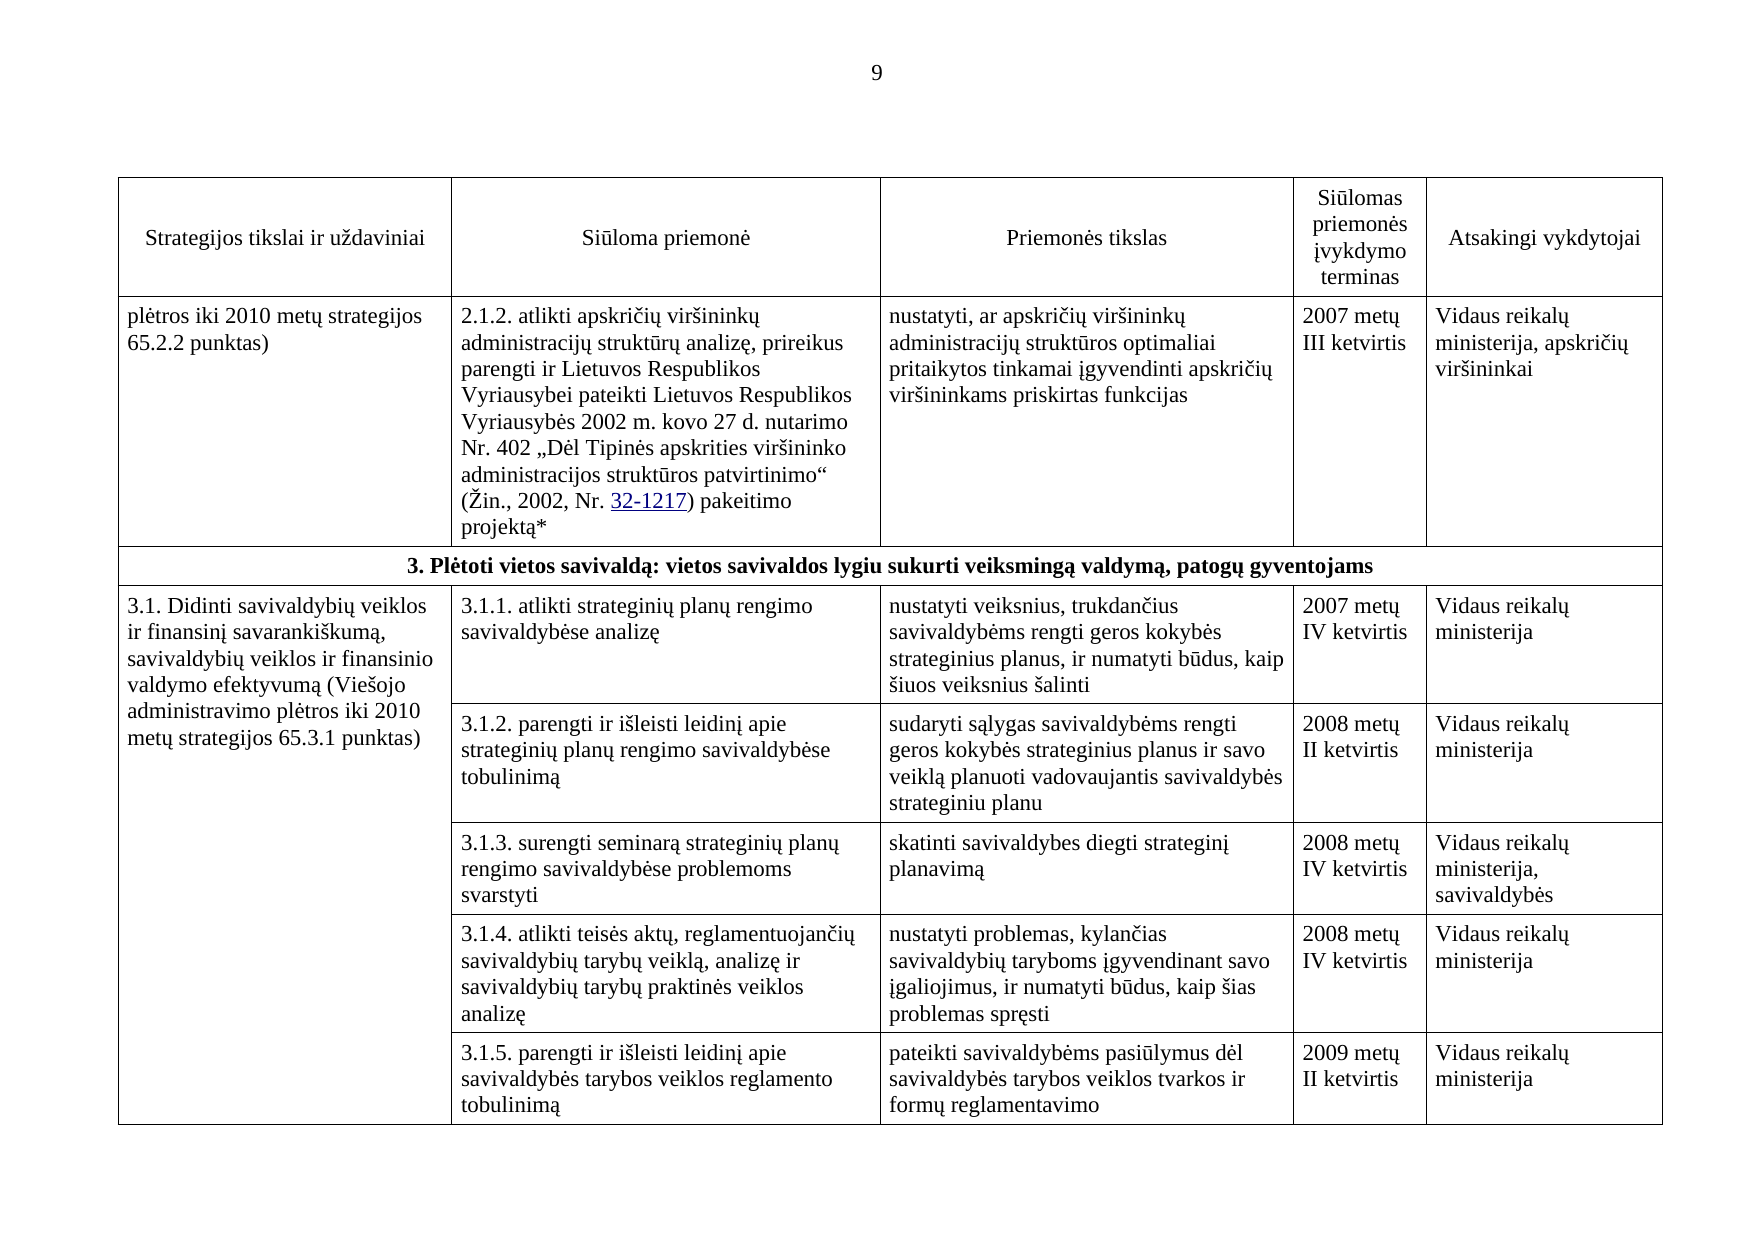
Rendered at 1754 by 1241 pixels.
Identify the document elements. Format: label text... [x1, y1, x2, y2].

table_header Siūloma priemonė [452, 178, 880, 296]
table_cell 3.1.2. parengti ir išleisti leidinį apie strateginių planų rengimo savivaldybėse tobulinimą [452, 704, 880, 822]
table_cell 3. Plėtoti vietos savivaldą: vietos savivaldos lygiu sukurti veiksmingą valdymą, patogų gyventojams [119, 547, 1662, 585]
table_cell 3.1.5. parengti ir išleisti leidinį apie savivaldybės tarybos veiklos reglamento tobulinimą [452, 1033, 880, 1124]
table_cell Vidaus reikalų ministerija [1427, 586, 1662, 703]
table_cell sudaryti sąlygas savivaldybėms rengti geros kokybės strateginius planus ir savo veiklą planuoti vadovaujantis savivaldybės strateginiu planu [881, 704, 1293, 822]
table_cell 2008 metų IV ketvirtis [1294, 915, 1426, 1032]
table_cell 3.1.4. atlikti teisės aktų, reglamentuojančių savivaldybių tarybų veiklą, analizę ir savivaldybių tarybų praktinės veiklos analizę [452, 915, 880, 1032]
table_cell pateikti savivaldybėms pasiūlymus dėl savivaldybės tarybos veiklos tvarkos ir formų reglamentavimo [881, 1033, 1293, 1124]
table_cell 2007 metų III ketvirtis [1294, 297, 1426, 546]
table_header Priemonės tikslas [881, 178, 1293, 296]
table_cell Vidaus reikalų ministerija [1427, 1033, 1662, 1124]
table_cell Vidaus reikalų ministerija, apskričių viršininkai [1427, 297, 1662, 546]
table_cell plėtros iki 2010 metų strategijos 65.2.2 punktas) [119, 297, 451, 546]
table_header Strategijos tikslai ir uždaviniai [119, 178, 451, 296]
table_cell nustatyti veiksnius, trukdančius savivaldybėms rengti geros kokybės strateginius planus, ir numatyti būdus, kaip šiuos veiksnius šalinti [881, 586, 1293, 703]
table_cell 2009 metų II ketvirtis [1294, 1033, 1426, 1124]
table_cell Vidaus reikalų ministerija, savivaldybės [1427, 823, 1662, 913]
table_cell 3.1.3. surengti seminarą strateginių planų rengimo savivaldybėse problemoms svarstyti [452, 823, 880, 913]
table_cell 2008 metų IV ketvirtis [1294, 823, 1426, 913]
table_cell [119, 1032, 451, 1124]
table_header Siūlomas priemonės įvykdymo terminas [1294, 178, 1426, 296]
table_header Atsakingi vykdytojai [1427, 178, 1662, 296]
table_cell 3.1.1. atlikti strateginių planų rengimo savivaldybėse analizę [452, 586, 880, 703]
table_cell nustatyti, ar apskričių viršininkų administracijų struktūros optimaliai pritaikytos tinkamai įgyvendinti apskričių viršininkams priskirtas funkcijas [881, 297, 1293, 546]
table_cell Vidaus reikalų ministerija [1427, 704, 1662, 822]
table_cell 3.1. Didinti savivaldybių veiklos ir finansinį savarankiškumą, savivaldybių veiklos ir finansinio valdymo efektyvumą (Viešojo administravimo plėtros iki 2010 metų strategijos 65.3.1 punktas) [119, 586, 451, 1032]
table_cell 2008 metų II ketvirtis [1294, 704, 1426, 822]
table_cell 2.1.2. atlikti apskričių viršininkų administracijų struktūrų analizę, prireikus parengti ir Lietuvos Respublikos Vyriausybei pateikti Lietuvos Respublikos Vyriausybės 2002 m. kovo 27 d. nutarimo Nr. 402 „Dėl Tipinės apskrities viršininko administracijos struktūros patvirtinimo“ (Žin., 2002, Nr. 32-1217) pakeitimo projektą* [452, 297, 880, 546]
table_cell 2007 metų IV ketvirtis [1294, 586, 1426, 703]
table_cell Vidaus reikalų ministerija [1427, 915, 1662, 1032]
table_cell nustatyti problemas, kylančias savivaldybių taryboms įgyvendinant savo įgaliojimus, ir numatyti būdus, kaip šias problemas spręsti [881, 915, 1293, 1032]
table_cell skatinti savivaldybes diegti strateginį planavimą [881, 823, 1293, 913]
